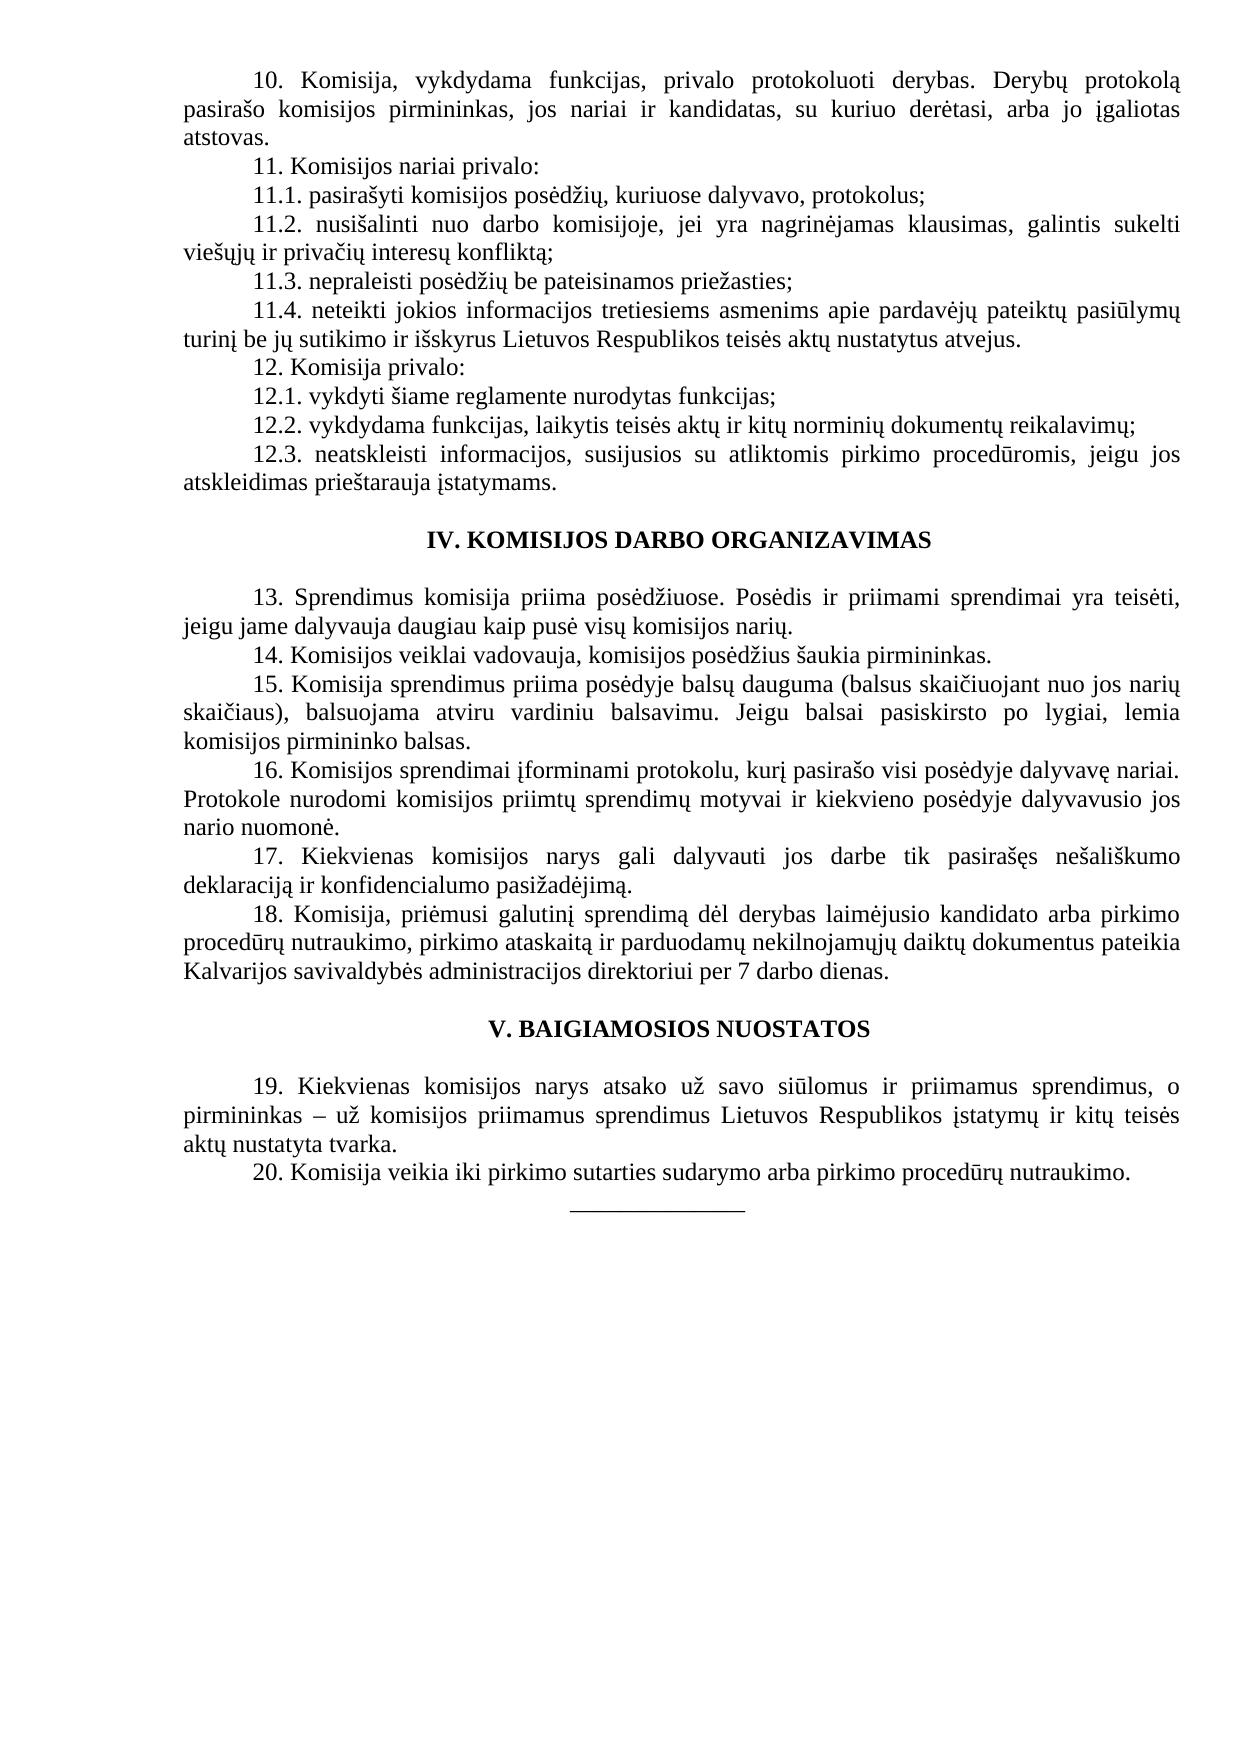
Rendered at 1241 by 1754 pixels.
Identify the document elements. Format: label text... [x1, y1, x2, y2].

text 14. Komisijos veiklai vadovauja, komisijos posėdžius šaukia pirmininkas. [183, 640, 1181, 669]
text IV. KOMISIJOS DARBO ORGANIZAVIMAS [177, 525, 1181, 554]
text 16. Komisijos sprendimai įforminami protokolu, kurį pasirašo visi posėdyje dalyvavę nariai. Protokole nurodomi komisijos priimtų sprendimų motyvai ir kiekvieno posėdyje dalyvavusio jos nario nuomonė. [183, 755, 1181, 841]
text 11.4. neteikti jokios informacijos tretiesiems asmenims apie pardavėjų pateiktų pasiūlymų turinį be jų sutikimo ir išskyrus Lietuvos Respublikos teisės aktų nustatytus atvejus. [183, 295, 1181, 352]
text 10. Komisija, vykdydama funkcijas, privalo protokoluoti derybas. Derybų protokolą pasirašo komisijos pirmininkas, jos nariai ir kandidatas, su kuriuo derėtasi, arba jo įgaliotas atstovas. [183, 65, 1181, 151]
text 19. Kiekvienas komisijos narys atsako už savo siūlomus ir priimamus sprendimus, o pirmininkas – už komisijos priimamus sprendimus Lietuvos Respublikos įstatymų ir kitų teisės aktų nustatyta tvarka. [183, 1071, 1181, 1157]
text ______________ [177, 1186, 1137, 1215]
text 12.1. vykdyti šiame reglamente nurodytas funkcijas; [183, 381, 1181, 410]
text 12. Komisija privalo: [183, 352, 1181, 381]
text 11.1. pasirašyti komisijos posėdžių, kuriuose dalyvavo, protokolus; [183, 180, 1181, 209]
text 12.2. vykdydama funkcijas, laikytis teisės aktų ir kitų norminių dokumentų reikalavimų; [183, 410, 1181, 439]
text 12.3. neatskleisti informacijos, susijusios su atliktomis pirkimo procedūromis, jeigu jos atskleidimas prieštarauja įstatymams. [183, 439, 1181, 496]
text 15. Komisija sprendimus priima posėdyje balsų dauguma (balsus skaičiuojant nuo jos narių skaičiaus), balsuojama atviru vardiniu balsavimu. Jeigu balsai pasiskirsto po lygiai, lemia komisijos pirmininko balsas. [183, 669, 1181, 755]
text 13. Sprendimus komisija priima posėdžiuose. Posėdis ir priimami sprendimai yra teisėti, jeigu jame dalyvauja daugiau kaip pusė visų komisijos narių. [183, 582, 1181, 640]
text V. BAIGIAMOSIOS NUOSTATOS [177, 1014, 1181, 1042]
text 11.3. nepraleisti posėdžių be pateisinamos priežasties; [183, 266, 1181, 295]
text 11.2. nusišalinti nuo darbo komisijoje, jei yra nagrinėjamas klausimas, galintis sukelti viešųjų ir privačių interesų konfliktą; [183, 209, 1181, 266]
text 20. Komisija veikia iki pirkimo sutarties sudarymo arba pirkimo procedūrų nutraukimo. [183, 1157, 1181, 1186]
text 17. Kiekvienas komisijos narys gali dalyvauti jos darbe tik pasirašęs nešališkumo deklaraciją ir konfidencialumo pasižadėjimą. [183, 841, 1181, 899]
text 18. Komisija, priėmusi galutinį sprendimą dėl derybas laimėjusio kandidato arba pirkimo procedūrų nutraukimo, pirkimo ataskaitą ir parduodamų nekilnojamųjų daiktų dokumentus pateikia Kalvarijos savivaldybės administracijos direktoriui per 7 darbo dienas. [183, 899, 1181, 985]
text 11. Komisijos nariai privalo: [183, 151, 1181, 180]
